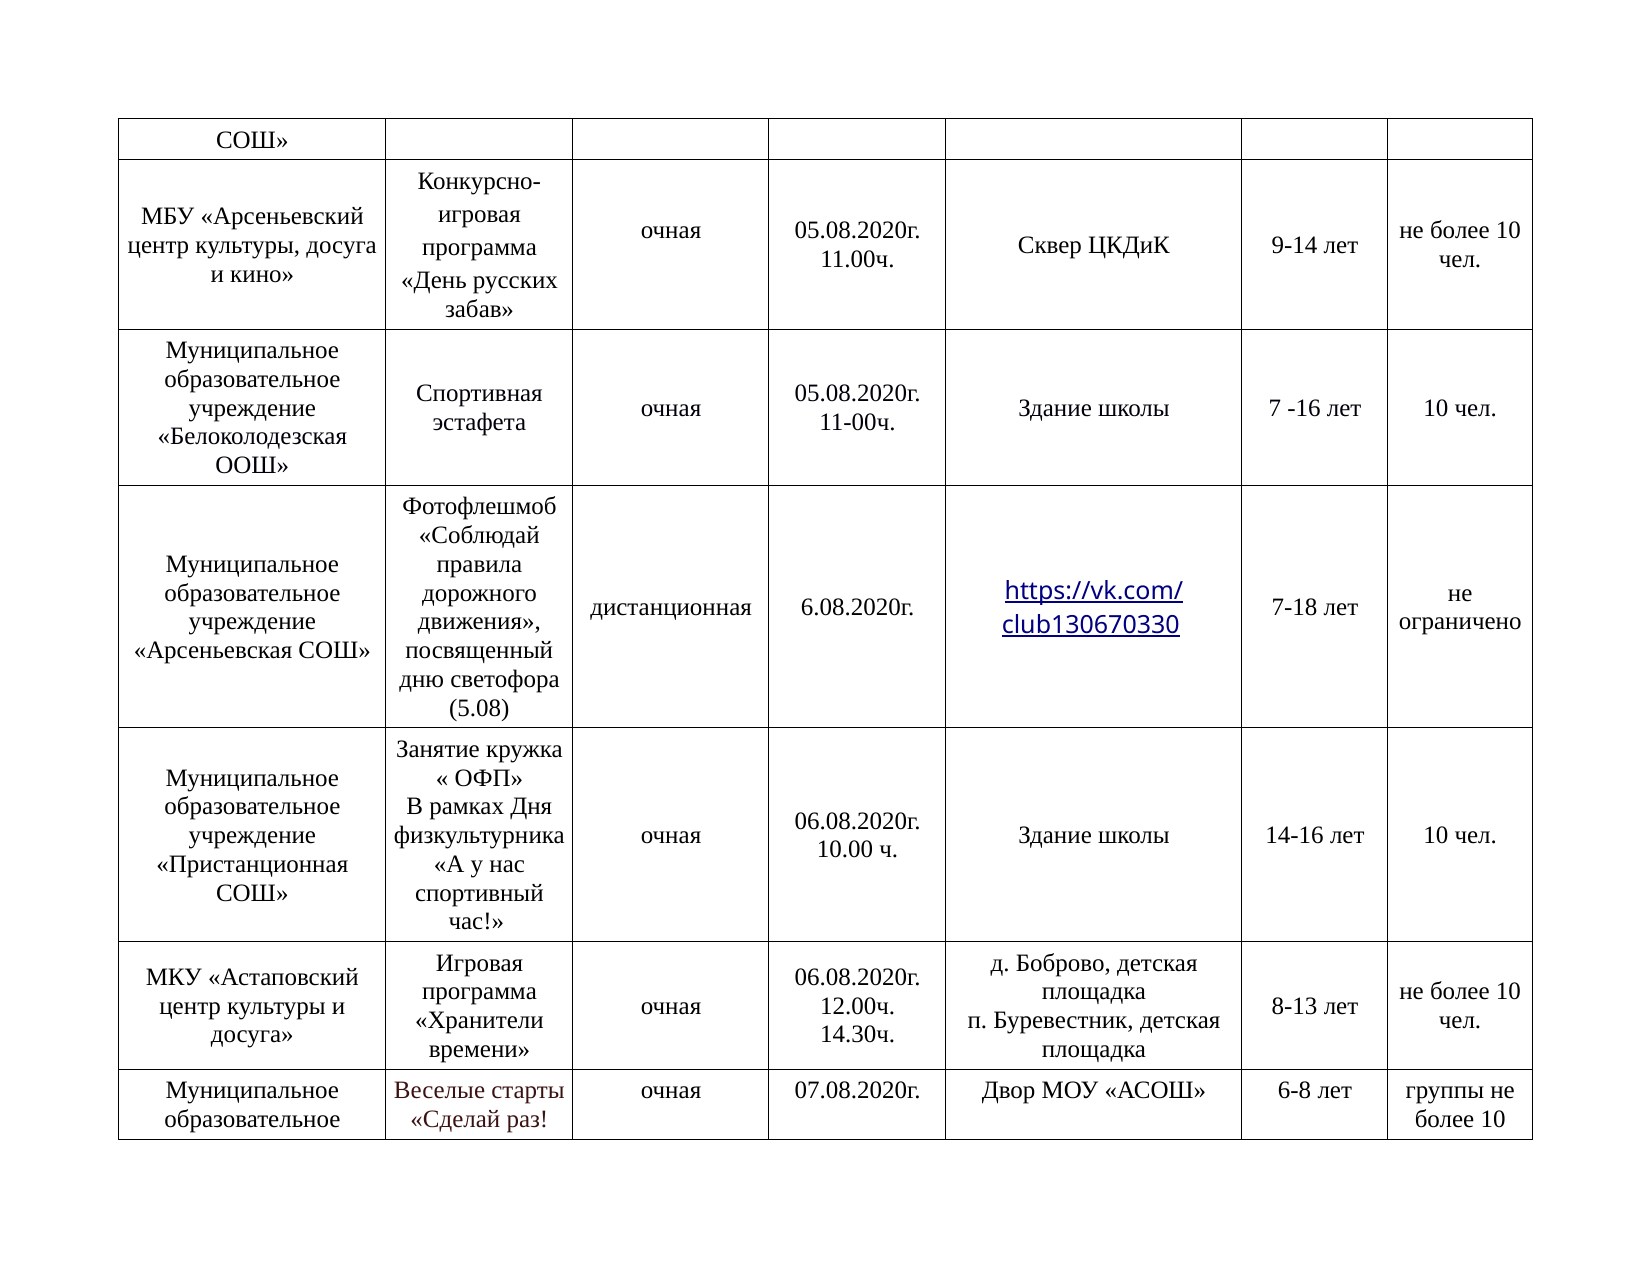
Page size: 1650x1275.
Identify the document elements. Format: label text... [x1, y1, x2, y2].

table_cell Конкурсно-игровая программа «День русских забав» [386, 160, 572, 328]
table_cell 7 -16 лет [1242, 330, 1387, 485]
table_cell Двор МОУ «АСОШ» [946, 1070, 1241, 1138]
table_cell Занятие кружка « ОФП» В рамках Дня физкультурника «А у нас спортивный час!» [386, 728, 572, 941]
table_cell группы не более 10 [1388, 1070, 1532, 1138]
table_cell https://vk.com/club130670330 [946, 486, 1241, 727]
table_cell Здание школы [946, 728, 1241, 941]
table_cell д. Боброво, детская площадка п. Буревестник, детская площадка [946, 942, 1241, 1068]
table_cell 9-14 лет [1242, 160, 1387, 328]
table_cell 05.08.2020г. 11.00ч. [769, 160, 945, 328]
table_cell Муниципальное образовательное [119, 1070, 385, 1138]
table_cell очная [573, 330, 768, 485]
table_cell 14-16 лет [1242, 728, 1387, 941]
table_cell не более 10 чел. [1388, 942, 1532, 1068]
table_cell [573, 119, 768, 159]
table_cell 10 чел. [1388, 330, 1532, 485]
table_cell очная [573, 728, 768, 941]
table_cell 06.08.2020г. 10.00 ч. [769, 728, 945, 941]
table_cell Веселые старты «Сделай раз! [386, 1070, 572, 1138]
table_cell очная [573, 1070, 768, 1138]
table_cell не ограничено [1388, 486, 1532, 727]
table_cell СОШ» [119, 119, 385, 159]
table_cell очная [573, 942, 768, 1068]
table_cell МКУ «Астаповский центр культуры и досуга» [119, 942, 385, 1068]
table_cell не более 10 чел. [1388, 160, 1532, 328]
table_cell 6-8 лет [1242, 1070, 1387, 1138]
table_cell Муниципальное образовательное учреждение «Пристанционная СОШ» [119, 728, 385, 941]
table_cell Здание школы [946, 330, 1241, 485]
table_cell МБУ «Арсеньевский центр культуры, досуга и кино» [119, 160, 385, 328]
table_cell Игровая программа «Хранители времени» [386, 942, 572, 1068]
table_cell 05.08.2020г. 11-00ч. [769, 330, 945, 485]
table_cell [769, 119, 945, 159]
table_cell [1388, 119, 1532, 159]
table_cell 8-13 лет [1242, 942, 1387, 1068]
table_cell 10 чел. [1388, 728, 1532, 941]
table_cell Спортивная эстафета [386, 330, 572, 485]
table_cell [1242, 119, 1387, 159]
table_cell [946, 119, 1241, 159]
table_cell 06.08.2020г. 12.00ч. 14.30ч. [769, 942, 945, 1068]
table_cell Сквер ЦКДиК [946, 160, 1241, 328]
table_cell [386, 119, 572, 159]
table_cell Фотофлешмоб «Соблюдай правила дорожного движения», посвященный дню светофора (5.08) [386, 486, 572, 727]
table_cell очная [573, 160, 768, 328]
table_cell Муниципальное образовательное учреждение «Арсеньевская СОШ» [119, 486, 385, 727]
table_cell Муниципальное образовательное учреждение «Белоколодезская ООШ» [119, 330, 385, 485]
table_cell 6.08.2020г. [769, 486, 945, 727]
table_cell 07.08.2020г. [769, 1070, 945, 1138]
table_cell дистанционная [573, 486, 768, 727]
table_cell 7-18 лет [1242, 486, 1387, 727]
